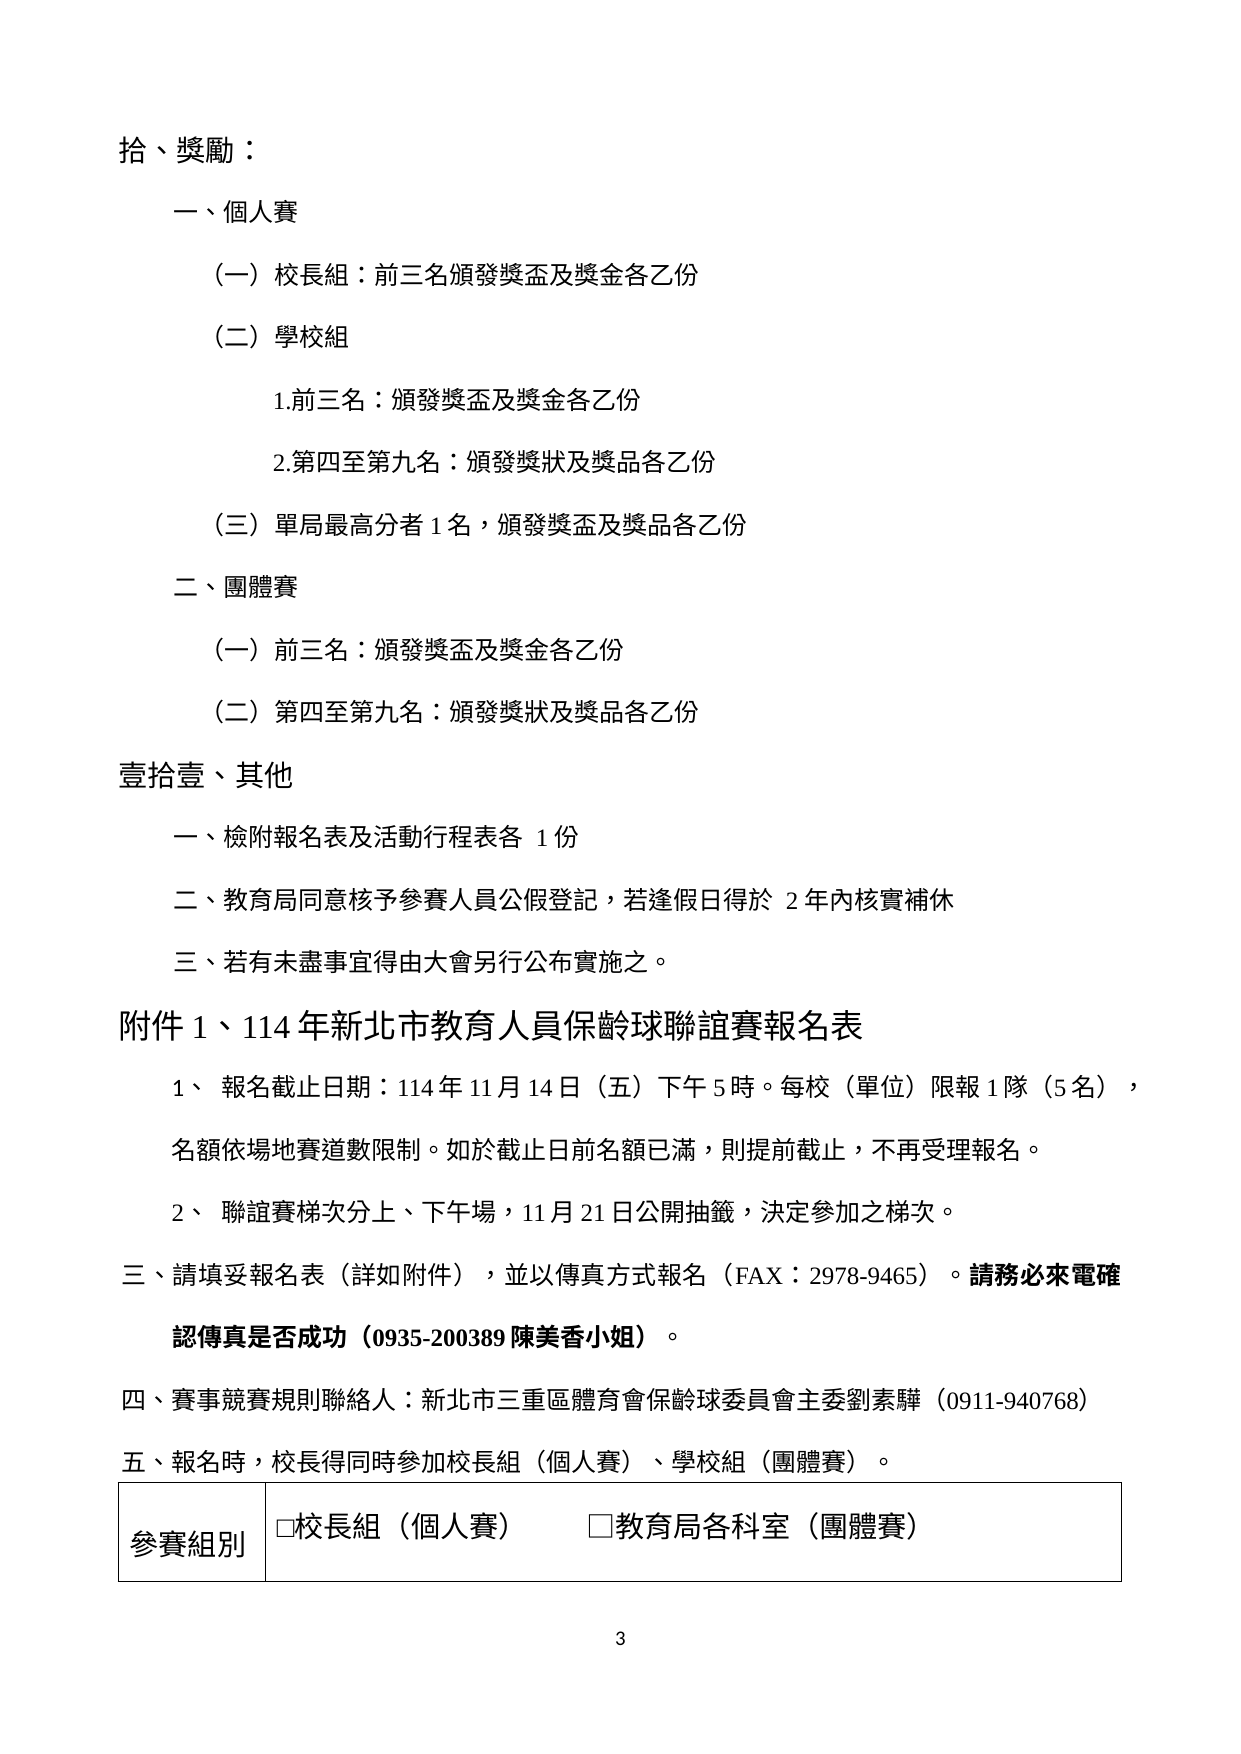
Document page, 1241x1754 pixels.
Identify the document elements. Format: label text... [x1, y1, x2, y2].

table_header 參賽組別 [119, 1483, 265, 1581]
text 拾、獎勵： [118, 107, 1122, 169]
table_header □校長組（個人賽） □教育局各科室（團體賽） [266, 1483, 1121, 1581]
text 一、個人賽 [173, 169, 1122, 232]
text 附件1、114年新北市教育人員保齡球聯誼賽報名表 [118, 982, 1122, 1044]
text 二、教育局同意核予參賽人員公假登記，若逢假日得於 2 年內核實補休 [173, 857, 1122, 919]
text 三、請填妥報名表（詳如附件），並以傳真方式報名（FAX：2978-9465）。請務必來電確認傳真是否成功（0935-200389陳美香小姐）。 [121, 1232, 1122, 1357]
text 三、若有未盡事宜得由大會另行公布實施之。 [173, 919, 1122, 982]
text 2.第四至第九名：頒發獎狀及獎品各乙份 [273, 419, 1122, 482]
text （一）前三名：頒發獎盃及獎金各乙份 [199, 607, 1122, 669]
text 一、檢附報名表及活動行程表各 1 份 [173, 794, 1122, 857]
text 二、團體賽 [173, 544, 1122, 607]
text （三）單局最高分者1名，頒發獎盃及獎品各乙份 [199, 482, 1122, 544]
list 報名截止日期：114年11月14日（五）下午5時。每校（單位）限報1隊（5名），名額依場地賽道數限制。如於截止日前名額已滿，則提前截止，不再受理報名。 [171, 1044, 1122, 1169]
list 聯誼賽梯次分上、下午場，11月21日公開抽籤，決定參加之梯次。 [171, 1169, 1122, 1232]
text 1.前三名：頒發獎盃及獎金各乙份 [273, 357, 1122, 419]
text 五、報名時，校長得同時參加校長組（個人賽）、學校組（團體賽）。 [121, 1419, 1122, 1482]
text （二）學校組 [199, 294, 1122, 357]
text 四、賽事競賽規則聯絡人：新北市三重區體育會保齡球委員會主委劉素驊（0911-940768） [121, 1357, 1122, 1419]
text （二）第四至第九名：頒發獎狀及獎品各乙份 [199, 669, 1122, 732]
text （一）校長組：前三名頒發獎盃及獎金各乙份 [199, 232, 1122, 294]
text 壹拾壹、其他 [118, 732, 1122, 794]
